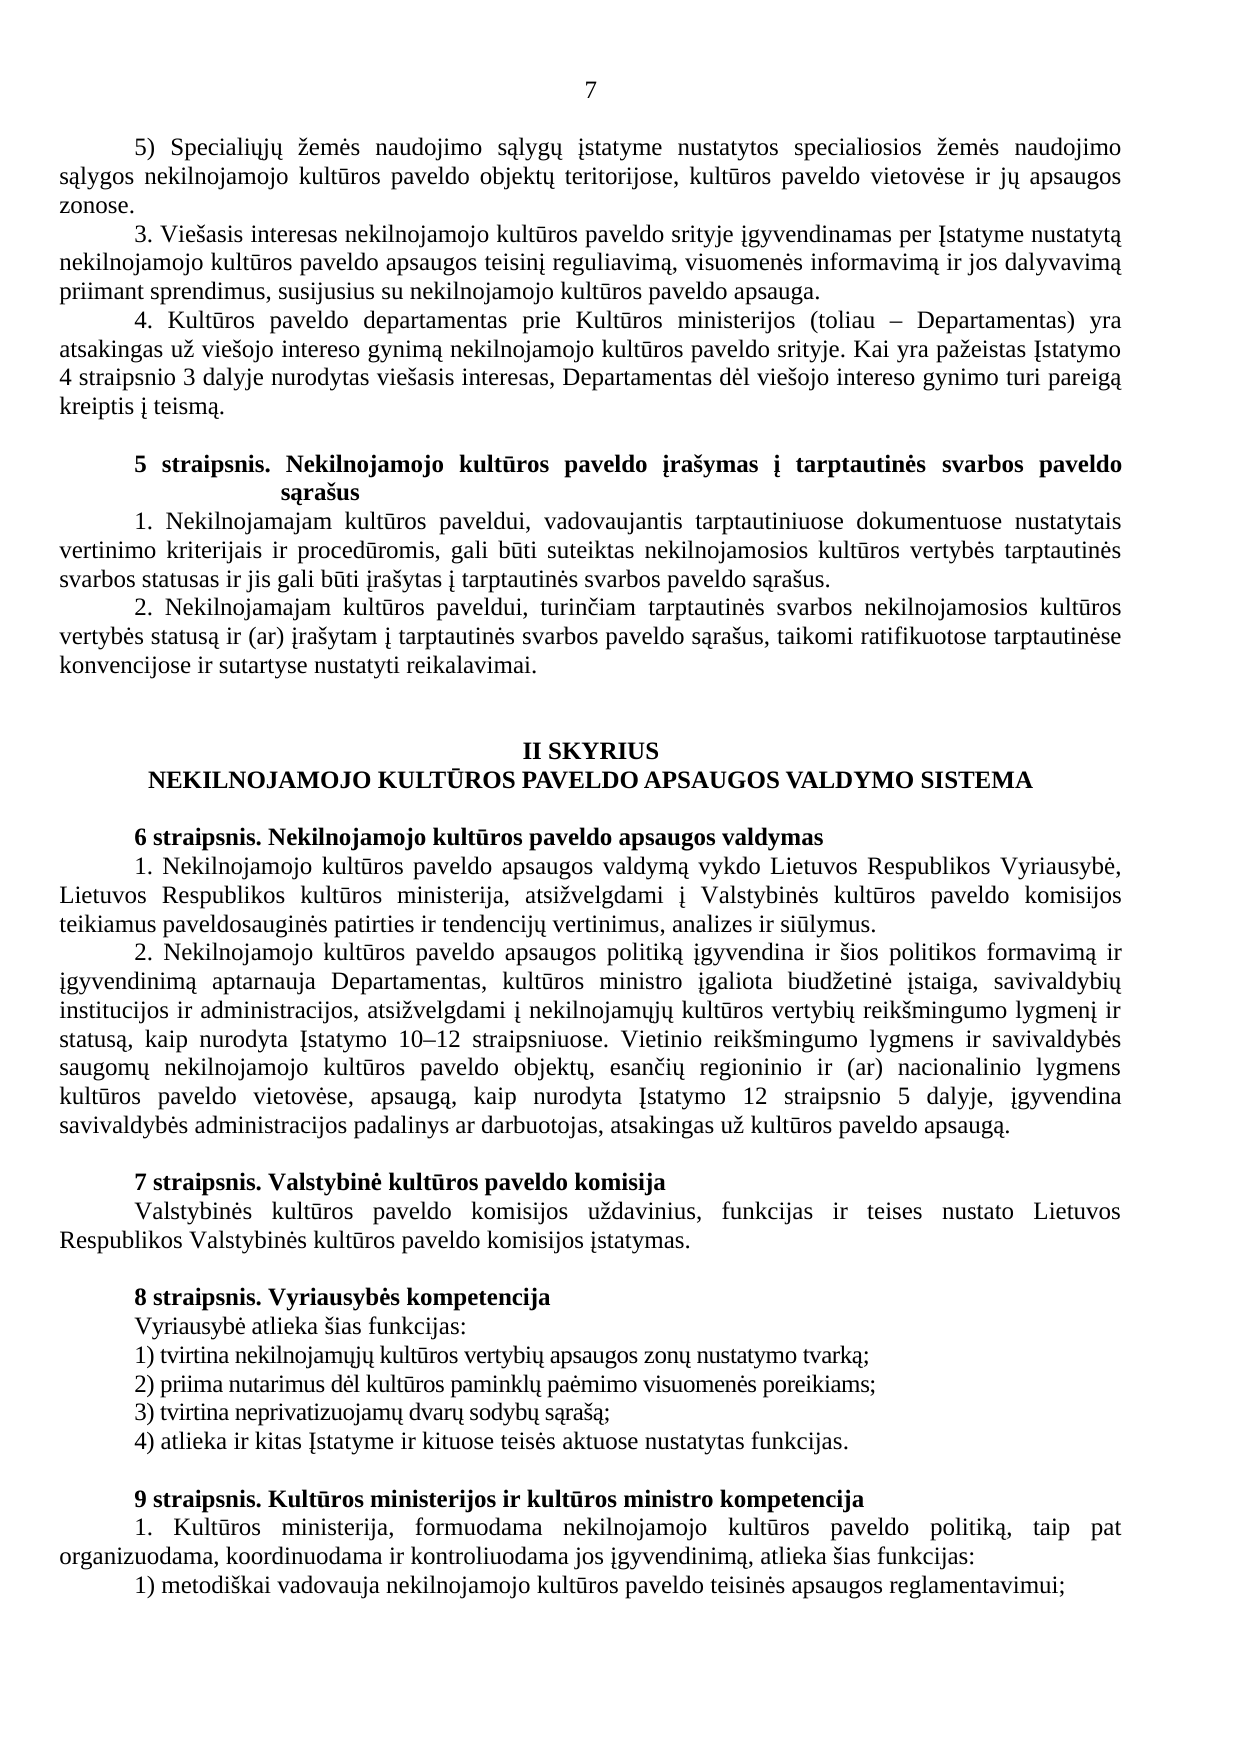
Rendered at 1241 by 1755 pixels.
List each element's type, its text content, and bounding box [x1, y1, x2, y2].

text 2) priima nutarimus dėl kultūros paminklų paėmimo visuomenės poreikiams; [59, 1369, 1122, 1397]
text 5) Specialiųjų žemės naudojimo sąlygų įstatyme nustatytos specialiosios žemės naudojimo sąlygos nekilnojamojo kultūros paveldo objektų teritorijose, kultūros paveldo vietovėse ir jų apsaugos zonose. [59, 132, 1122, 219]
text 4) atlieka ir kitas Įstatyme ir kituose teisės aktuose nustatytas funkcijas. [59, 1426, 1122, 1455]
text Vyriausybė atlieka šias funkcijas: [59, 1311, 1122, 1340]
text 2. Nekilnojamajam kultūros paveldui, turinčiam tarptautinės svarbos nekilnojamosios kultūros vertybės statusą ir (ar) įrašytam į tarptautinės svarbos paveldo sąrašus, taikomi ratifikuotose tarptautinėse konvencijose ir sutartyse nustatyti reikalavimai. [59, 592, 1122, 679]
text 1) metodiškai vadovauja nekilnojamojo kultūros paveldo teisinės apsaugos reglamentavimui; [59, 1570, 1122, 1599]
text 1. Nekilnojamojo kultūros paveldo apsaugos valdymą vykdo Lietuvos Respublikos Vyriausybė, Lietuvos Respublikos kultūros ministerija, atsižvelgdami į Valstybinės kultūros paveldo komisijos teikiamus paveldosauginės patirties ir tendencijų vertinimus, analizes ir siūlymus. [59, 851, 1122, 937]
text 3) tvirtina neprivatizuojamų dvarų sodybų sąrašą; [59, 1397, 1122, 1426]
text NEKILNOJAMOJO KULTŪROS PAVELDO APSAUGOS VALDYMO SISTEMA [59, 765, 1122, 794]
subtitle 6 straipsnis. Nekilnojamojo kultūros paveldo apsaugos valdymas [134, 822, 1122, 851]
text Valstybinės kultūros paveldo komisijos uždavinius, funkcijas ir teises nustato Lietuvos Respublikos Valstybinės kultūros paveldo komisijos įstatymas. [59, 1196, 1122, 1254]
text 1) tvirtina nekilnojamųjų kultūros vertybių apsaugos zonų nustatymo tvarką; [59, 1340, 1122, 1369]
text 1. Nekilnojamajam kultūros paveldui, vadovaujantis tarptautiniuose dokumentuose nustatytais vertinimo kriterijais ir procedūromis, gali būti suteiktas nekilnojamosios kultūros vertybės tarptautinės svarbos statusas ir jis gali būti įrašytas į tarptautinės svarbos paveldo sąrašus. [59, 506, 1122, 592]
text 3. Viešasis interesas nekilnojamojo kultūros paveldo srityje įgyvendinamas per Įstatyme nustatytą nekilnojamojo kultūros paveldo apsaugos teisinį reguliavimą, visuomenės informavimą ir jos dalyvavimą priimant sprendimus, susijusius su nekilnojamojo kultūros paveldo apsauga. [59, 219, 1122, 305]
subtitle 7 straipsnis. Valstybinė kultūros paveldo komisija [134, 1167, 1122, 1196]
subtitle 5 straipsnis. Nekilnojamojo kultūros paveldo įrašymas į tarptautinės svarbos paveldo sąrašus [134, 449, 1122, 506]
subtitle 8 straipsnis. Vyriausybės kompetencija [134, 1282, 1122, 1311]
text 4. Kultūros paveldo departamentas prie Kultūros ministerijos (toliau – Departamentas) yra atsakingas už viešojo intereso gynimą nekilnojamojo kultūros paveldo srityje. Kai yra pažeistas Įstatymo 4 straipsnio 3 dalyje nurodytas viešasis interesas, Departamentas dėl viešojo intereso gynimo turi pareigą kreiptis į teismą. [59, 305, 1122, 420]
subtitle 9 straipsnis. Kultūros ministerijos ir kultūros ministro kompetencija [134, 1484, 1122, 1512]
text II SKYRIUS [59, 736, 1122, 765]
text 2. Nekilnojamojo kultūros paveldo apsaugos politiką įgyvendina ir šios politikos formavimą ir įgyvendinimą aptarnauja Departamentas, kultūros ministro įgaliota biudžetinė įstaiga, savivaldybių institucijos ir administracijos, atsižvelgdami į nekilnojamųjų kultūros vertybių reikšmingumo lygmenį ir statusą, kaip nurodyta Įstatymo 10–12 straipsniuose. Vietinio reikšmingumo lygmens ir savivaldybės saugomų nekilnojamojo kultūros paveldo objektų, esančių regioninio ir (ar) nacionalinio lygmens kultūros paveldo vietovėse, apsaugą, kaip nurodyta Įstatymo 12 straipsnio 5 dalyje, įgyvendina savivaldybės administracijos padalinys ar darbuotojas, atsakingas už kultūros paveldo apsaugą. [59, 937, 1122, 1139]
text 1. Kultūros ministerija, formuodama nekilnojamojo kultūros paveldo politiką, taip pat organizuodama, koordinuodama ir kontroliuodama jos įgyvendinimą, atlieka šias funkcijas: [59, 1512, 1122, 1570]
